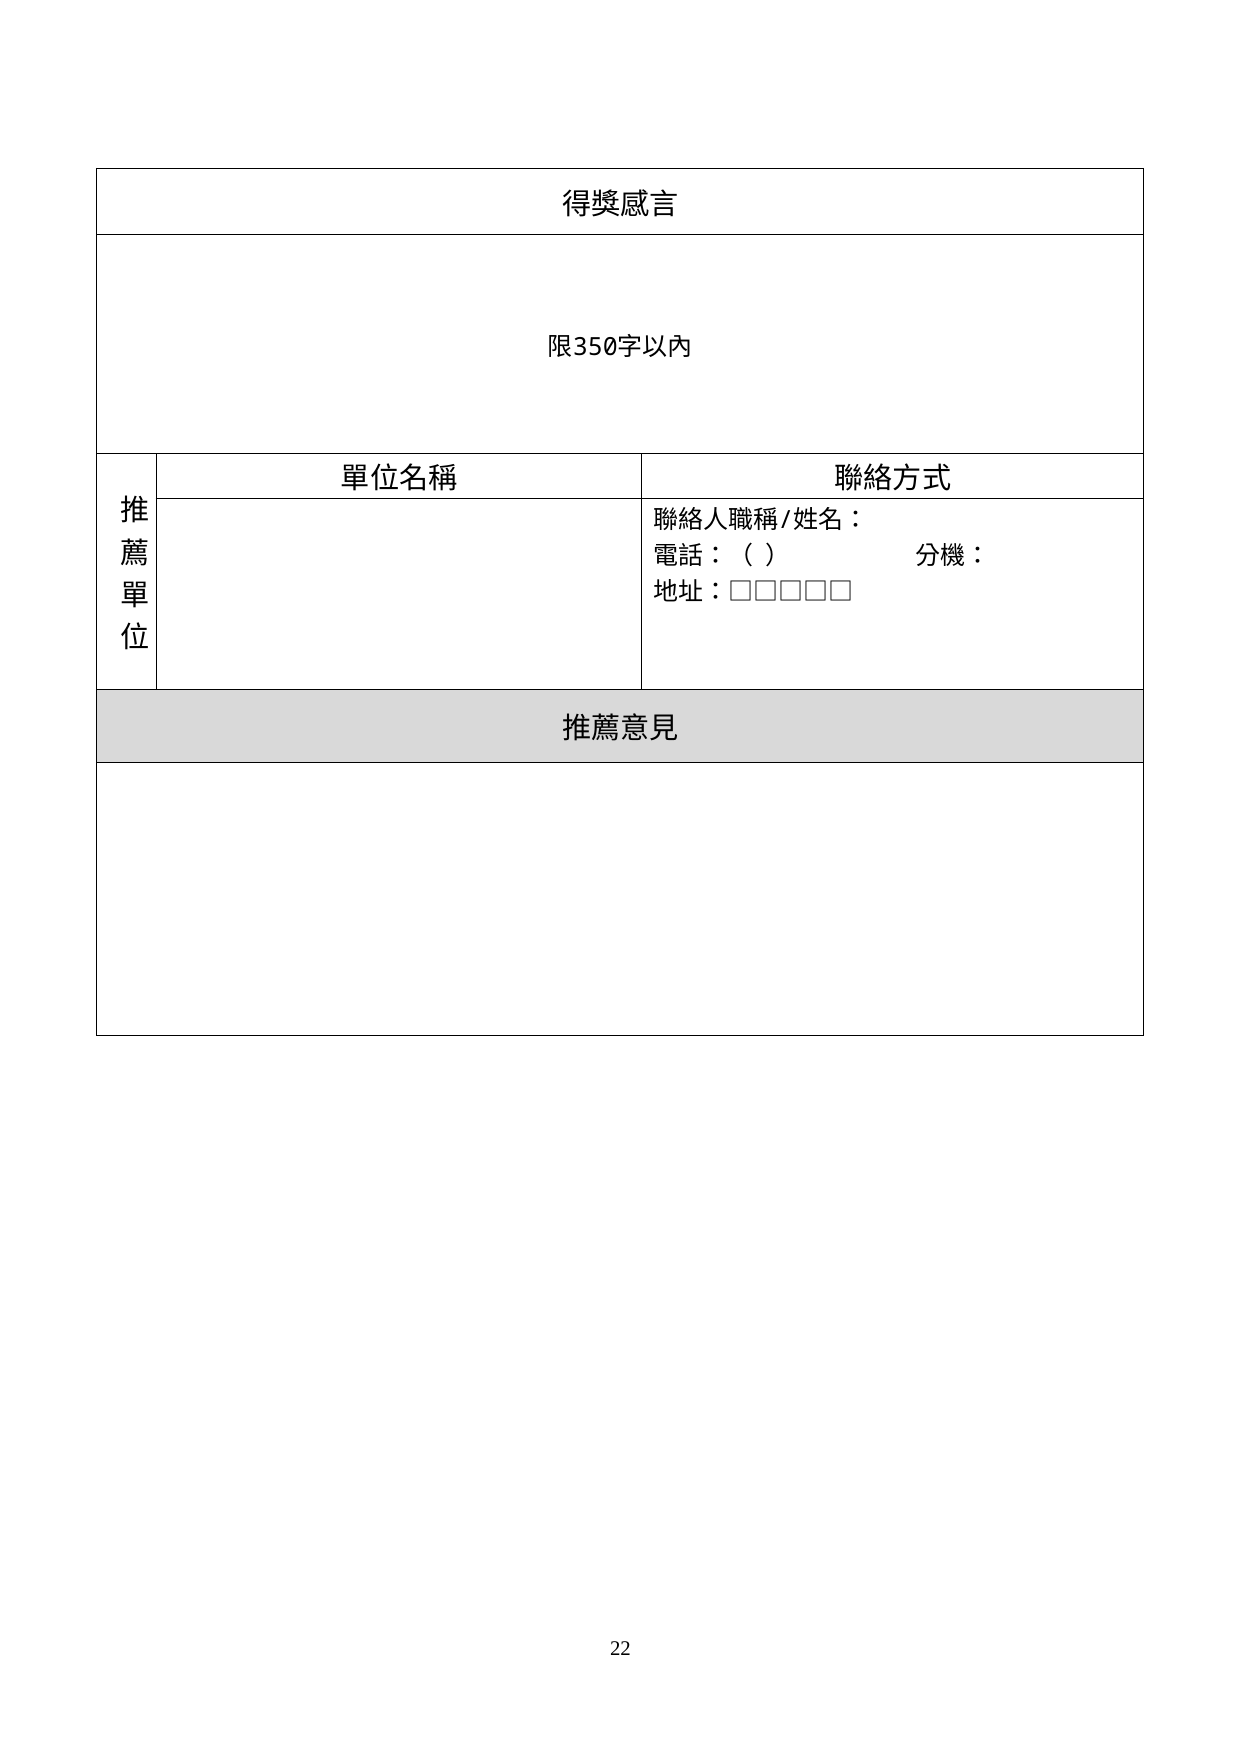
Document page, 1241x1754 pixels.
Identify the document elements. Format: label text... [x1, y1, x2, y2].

table_cell [157, 499, 641, 689]
table_cell 聯絡方式 [642, 454, 1143, 498]
table_cell 推薦意見 [97, 690, 1143, 762]
table_cell 得獎感言 [97, 169, 1143, 234]
table_cell [97, 763, 1143, 1034]
table_cell 單位名稱 [157, 454, 641, 498]
table_cell 聯絡人職稱/姓名： 電話：（ ） 分機： 地址：□□□□□ [642, 499, 1143, 689]
table_cell 限350字以內 [97, 235, 1143, 453]
table_cell 推薦單位 [97, 454, 156, 689]
